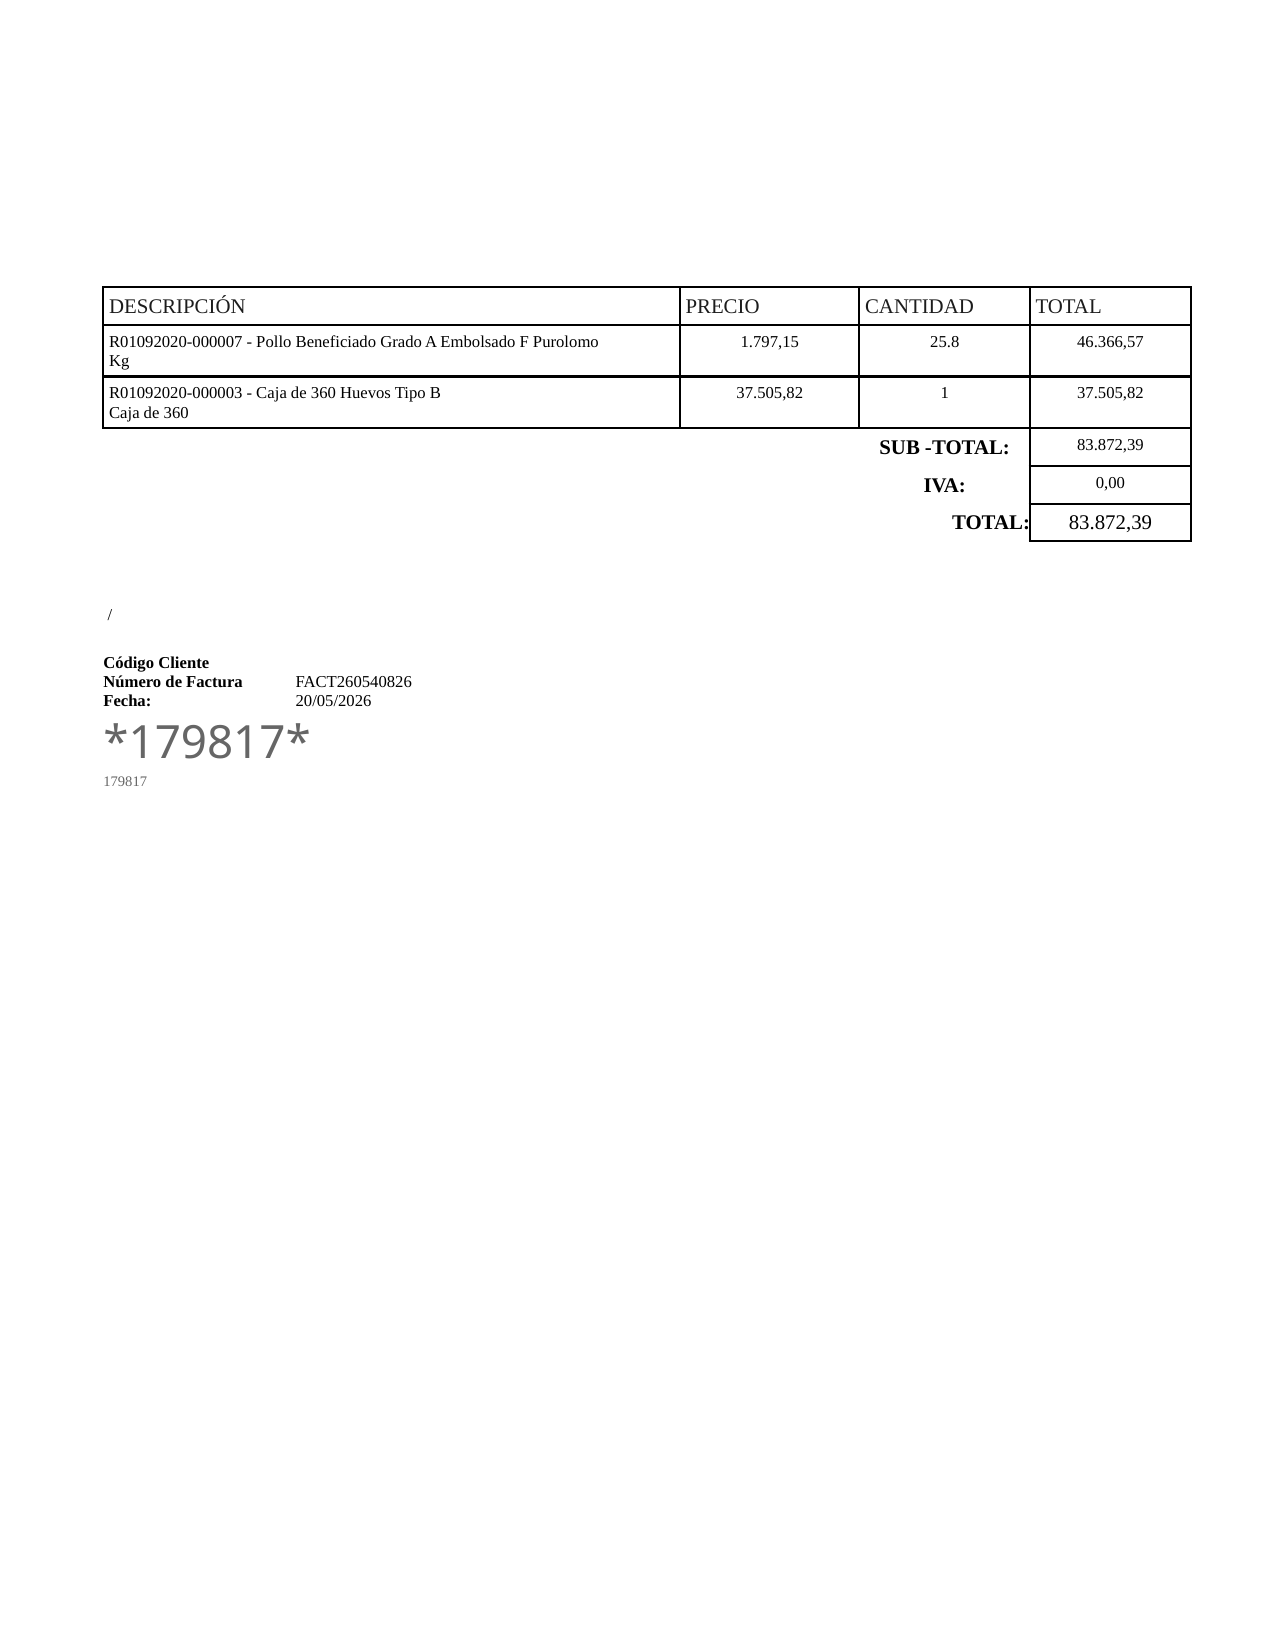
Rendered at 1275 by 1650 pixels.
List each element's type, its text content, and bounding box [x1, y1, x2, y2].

table_cell [103, 429, 859, 540]
table_cell TOTAL: [859, 503, 1029, 540]
table_cell R01092020-000003 - Caja de 360 Huevos Tipo B Caja de 360 [104, 378, 679, 427]
table_cell [103, 585, 858, 604]
table_cell 20/05/2026 [295, 691, 517, 710]
table_header TOTAL [1031, 288, 1190, 323]
table_cell Fecha: [103, 691, 295, 710]
table_cell SUB -TOTAL: [859, 429, 1029, 465]
table_cell FACT260540826 [295, 672, 517, 691]
table_header CANTIDAD [860, 288, 1029, 323]
table_header DESCRIPCIÓN [104, 288, 679, 323]
table_cell 37.505,82 [1031, 378, 1190, 427]
text *179817* [103, 710, 1137, 772]
table_cell R01092020-000007 - Pollo Beneficiado Grado A Embolsado F Purolomo Kg [104, 326, 679, 375]
table_header [103, 542, 858, 566]
table_header PRECIO [681, 288, 858, 323]
table_cell 0,00 [1031, 467, 1190, 502]
table_cell 25.8 [860, 326, 1029, 375]
table_cell [103, 566, 858, 585]
table_cell 46.366,57 [1031, 326, 1190, 375]
table_cell 1.797,15 [681, 326, 858, 375]
table_header Código Cliente [103, 653, 295, 672]
table_cell 37.505,82 [681, 378, 858, 427]
text 179817 [103, 772, 1137, 789]
table_cell 83.872,39 [1031, 505, 1190, 540]
table_cell 83.872,39 [1031, 429, 1190, 465]
table_header [295, 653, 517, 672]
table_cell / [103, 605, 858, 624]
table_cell 1 [860, 378, 1029, 427]
table_cell Número de Factura [103, 672, 295, 691]
table_cell IVA: [859, 465, 1029, 502]
